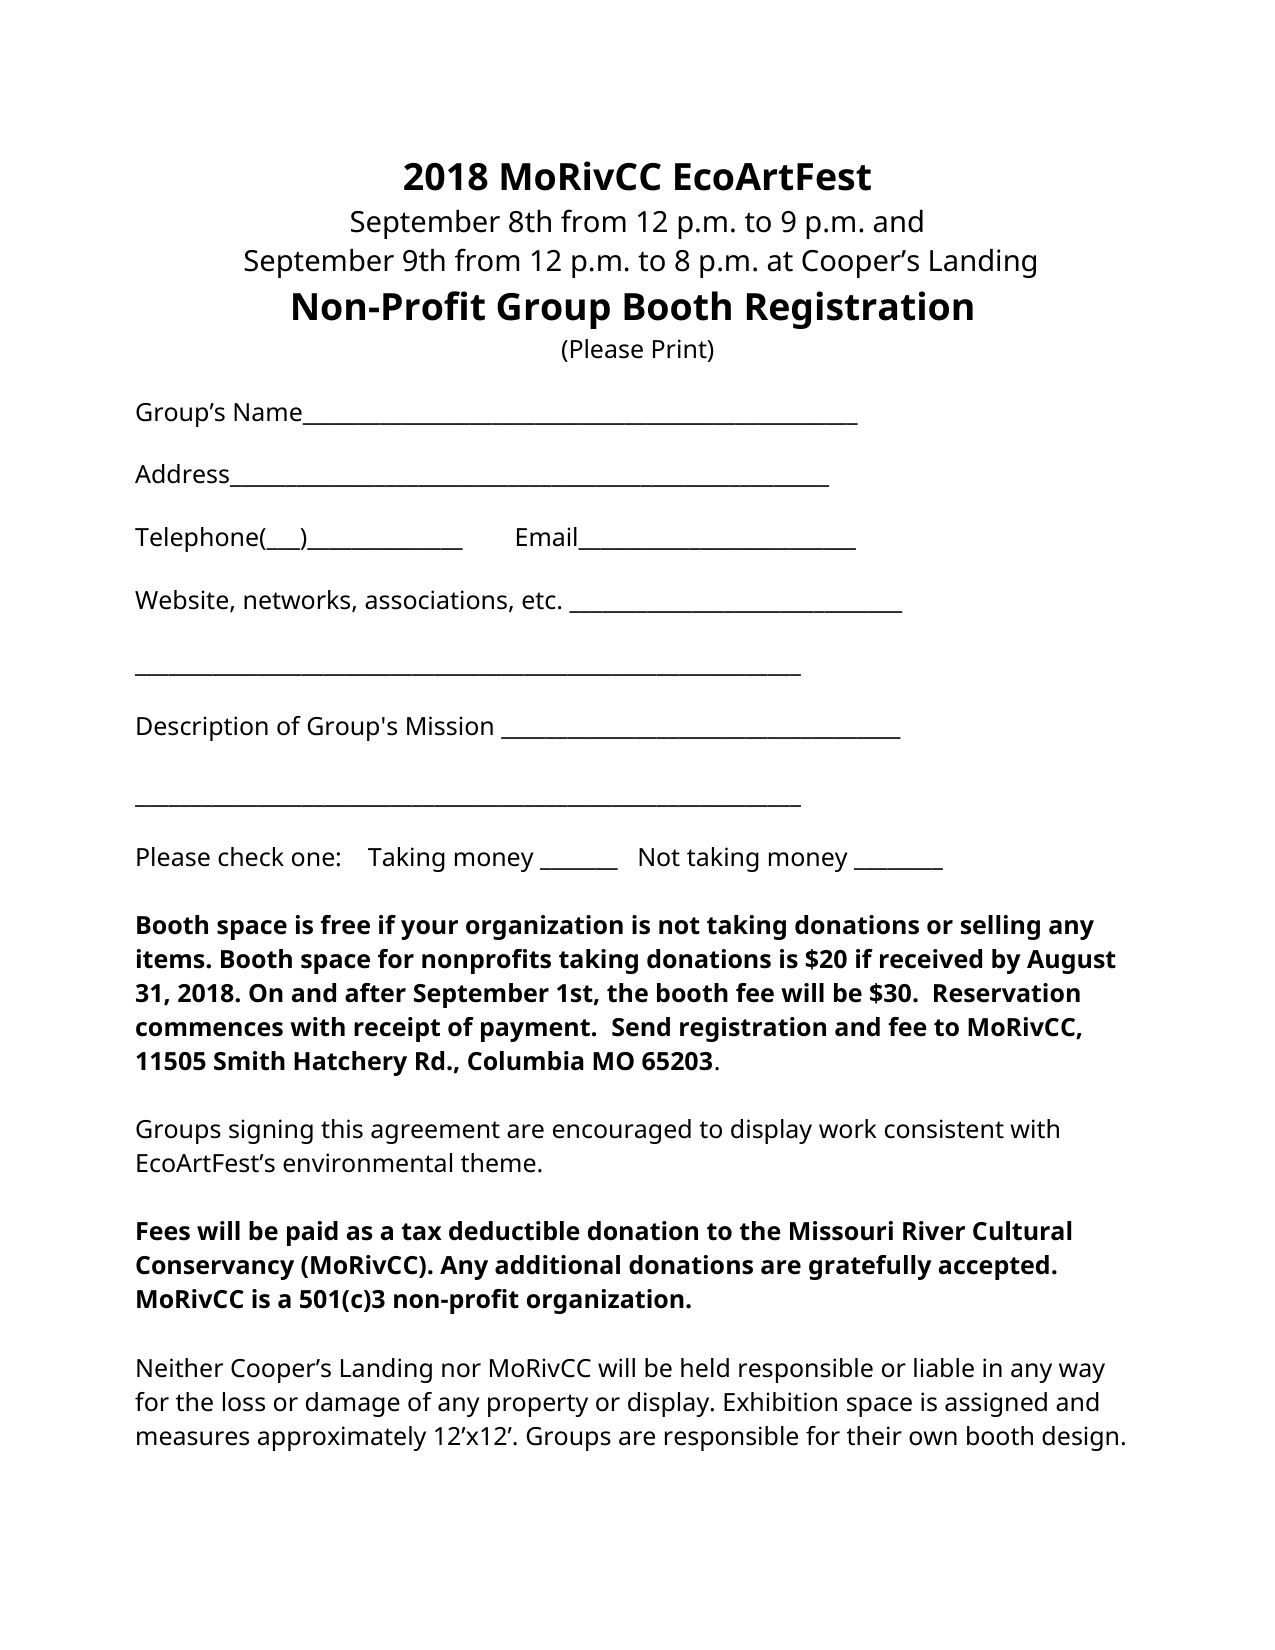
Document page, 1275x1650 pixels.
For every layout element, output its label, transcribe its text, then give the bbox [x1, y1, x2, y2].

text Telephone(___)______________ Email_________________________ [135, 520, 1140, 554]
text Website, networks, associations, etc. ______________________________ [135, 583, 1140, 617]
text Non-Profit Group Booth Registration [135, 280, 1140, 331]
text ____________________________________________________________ [135, 646, 1140, 679]
text Groups signing this agreement are encouraged to display work consistent with EcoArtFest’s environmental theme. [135, 1112, 1140, 1180]
text Neither Cooper’s Landing nor MoRivCC will be held responsible or liable in any way for the loss or damage of any property or display. Exhibition space is assigned and measures approximately 12’x12’. Groups are responsible for their own booth design. [135, 1350, 1140, 1452]
text Fees will be paid as a tax deductible donation to the Missouri River Cultural Conservancy (MoRivCC). Any additional donations are gratefully accepted. MoRivCC is a 501(c)3 non-profit organization. [135, 1214, 1140, 1316]
text Description of Group's Mission ____________________________________ [135, 708, 1140, 742]
text 2018 MoRivCC EcoArtFest [135, 150, 1140, 201]
text Address______________________________________________________ [135, 457, 1140, 491]
text Booth space is free if your organization is not taking donations or selling any items. Booth space for nonprofits taking donations is $20 if received by August 31, 2018. On and after September 1st, the booth fee will be $30. Reservation commences with receipt of payment. Send registration and fee to MoRivCC, 11505 Smith Hatchery Rd., Columbia MO 65203. [135, 907, 1140, 1078]
text (Please Print) [135, 331, 1140, 366]
text Group’s Name__________________________________________________ [135, 394, 1140, 428]
text September 8th from 12 p.m. to 9 p.m. and [135, 201, 1140, 241]
text ____________________________________________________________ [135, 776, 1140, 811]
text September 9th from 12 p.m. to 8 p.m. at Cooper’s Landing [135, 241, 1140, 280]
text Please check one: Taking money _______ Not taking money ________ [135, 839, 1140, 873]
